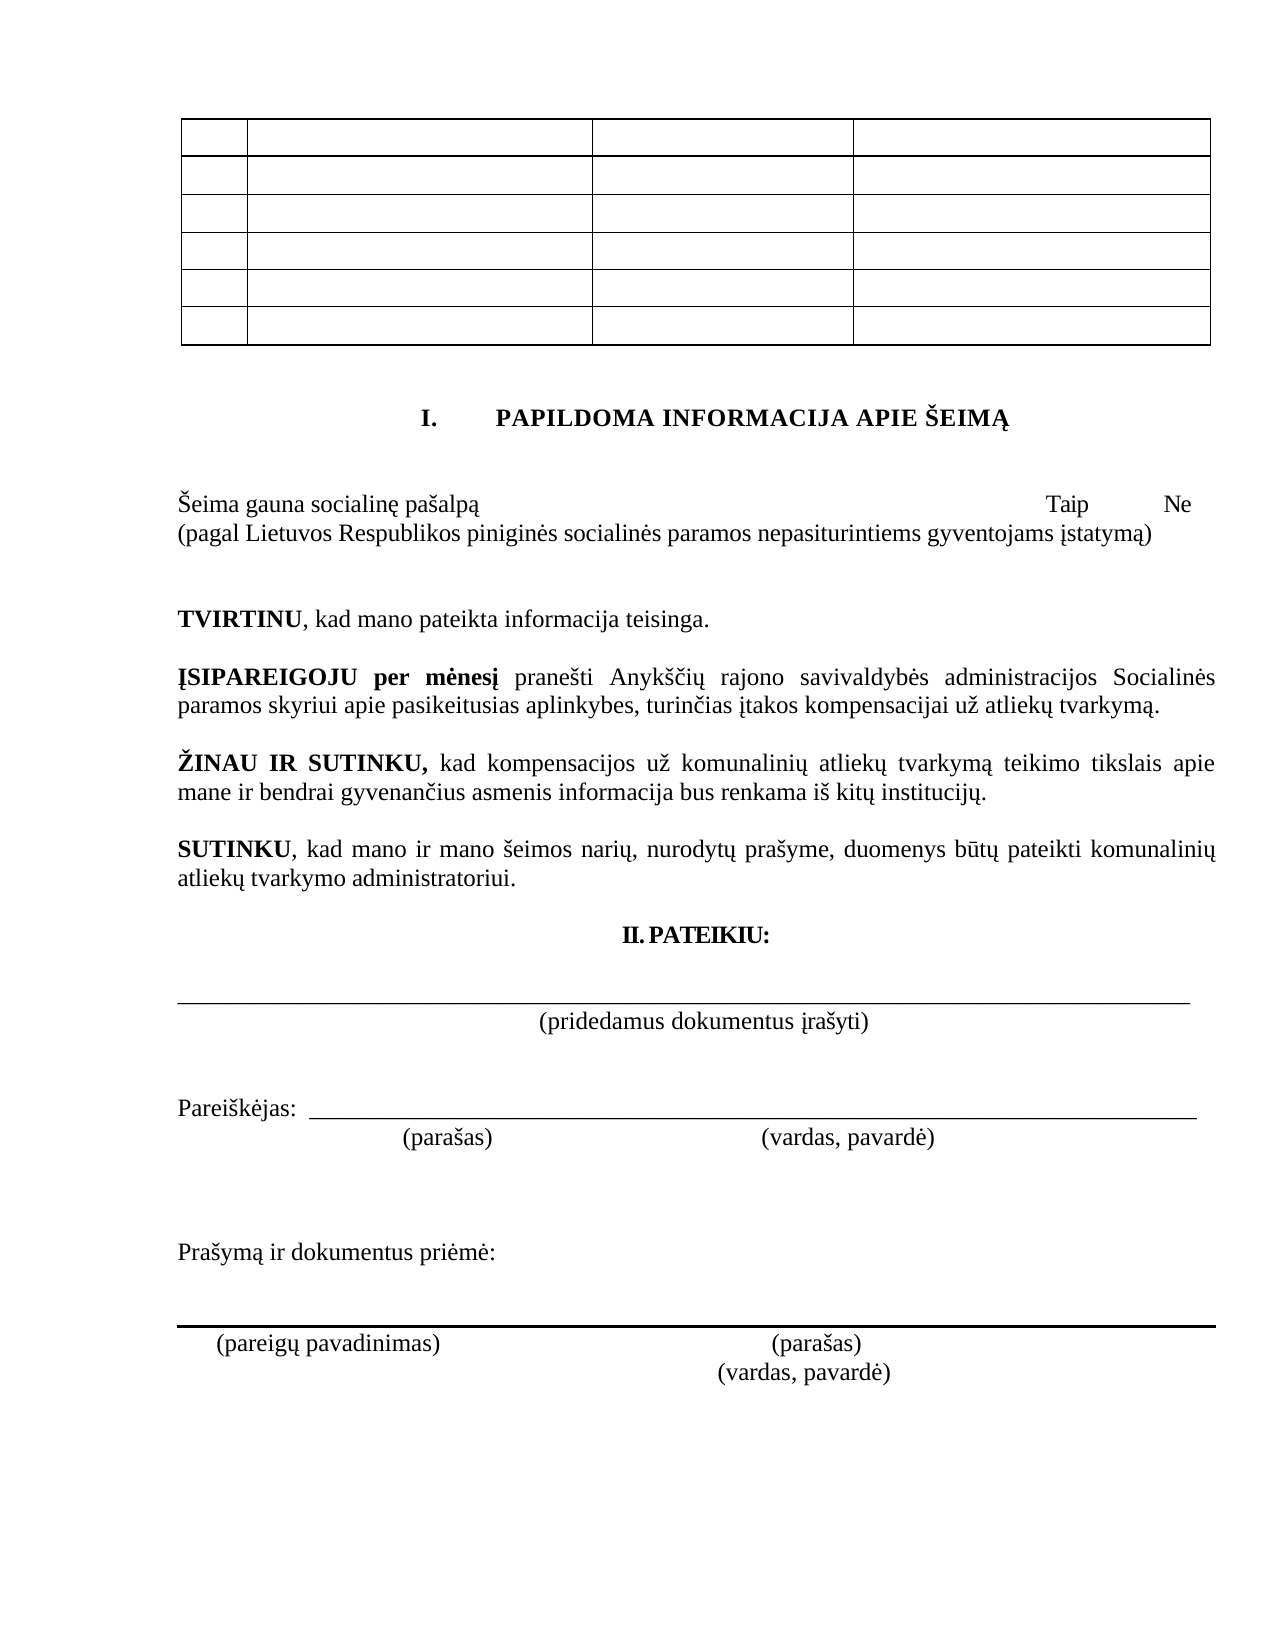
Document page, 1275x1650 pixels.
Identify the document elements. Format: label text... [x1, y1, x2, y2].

table_cell [182, 157, 247, 193]
table_cell [593, 195, 853, 231]
table_cell [248, 195, 592, 231]
table_cell [182, 120, 247, 155]
table_cell [593, 270, 853, 306]
text I. PAPILDOMA INFORMACIJA APIE ŠEIMĄ [215, 403, 1216, 432]
text TVIRTINU, kad mano pateikta informacija teisinga. [177, 604, 1216, 633]
text (pagal Lietuvos Respublikos piniginės socialinės paramos nepasiturintiems gyventojams įstatymą) [177, 518, 1216, 547]
table_cell [593, 307, 853, 344]
table_cell [854, 270, 1210, 306]
text (pridedamus dokumentus įrašyti) [192, 1007, 1216, 1036]
text (parašas) (vardas, pavardė) [177, 1122, 1216, 1151]
table_cell [182, 233, 247, 269]
table_cell [182, 270, 247, 306]
table_cell [248, 307, 592, 344]
table_cell [854, 157, 1210, 193]
table_cell [854, 120, 1210, 155]
table_cell [248, 157, 592, 193]
table_cell [854, 307, 1210, 344]
text Prašymą ir dokumentus priėmė: [177, 1237, 1216, 1266]
table_cell [182, 195, 247, 231]
table_cell [248, 120, 592, 155]
text _________________________________________________________________________________ [177, 978, 1216, 1007]
text ĮSIPAREIGOJU per mėnesį pranešti Anykščių rajono savivaldybės administracijos Socialinės paramos skyriui apie pasikeitusias aplinkybes, turinčias įtakos kompensacijai už atliekų tvarkymą. [177, 662, 1216, 719]
table_cell [854, 233, 1210, 269]
text ŽINAU IR SUTINKU, kad kompensacijos už komunalinių atliekų tvarkymą teikimo tikslais apie mane ir bendrai gyvenančius asmenis informacija bus renkama iš kitų institucijų. [177, 748, 1216, 805]
table_cell [593, 157, 853, 193]
text (pareigų pavadinimas) (parašas) (vardas, pavardė) [216, 1328, 1216, 1386]
text II. PATEIKIU: [177, 920, 1216, 949]
text Pareiškėjas: _______________________________________________________________________ [177, 1093, 1216, 1122]
table_cell [248, 233, 592, 269]
text SUTINKU, kad mano ir mano šeimos narių, nurodytų prašyme, duomenys būtų pateikti komunalinių atliekų tvarkymo administratoriui. [177, 834, 1216, 892]
table_cell [854, 195, 1210, 231]
table_cell [182, 307, 247, 344]
table_cell [593, 120, 853, 155]
table_cell [248, 270, 592, 306]
table_cell [593, 233, 853, 269]
text Šeima gauna socialinę pašalpą  Taip  Ne [177, 489, 1216, 518]
